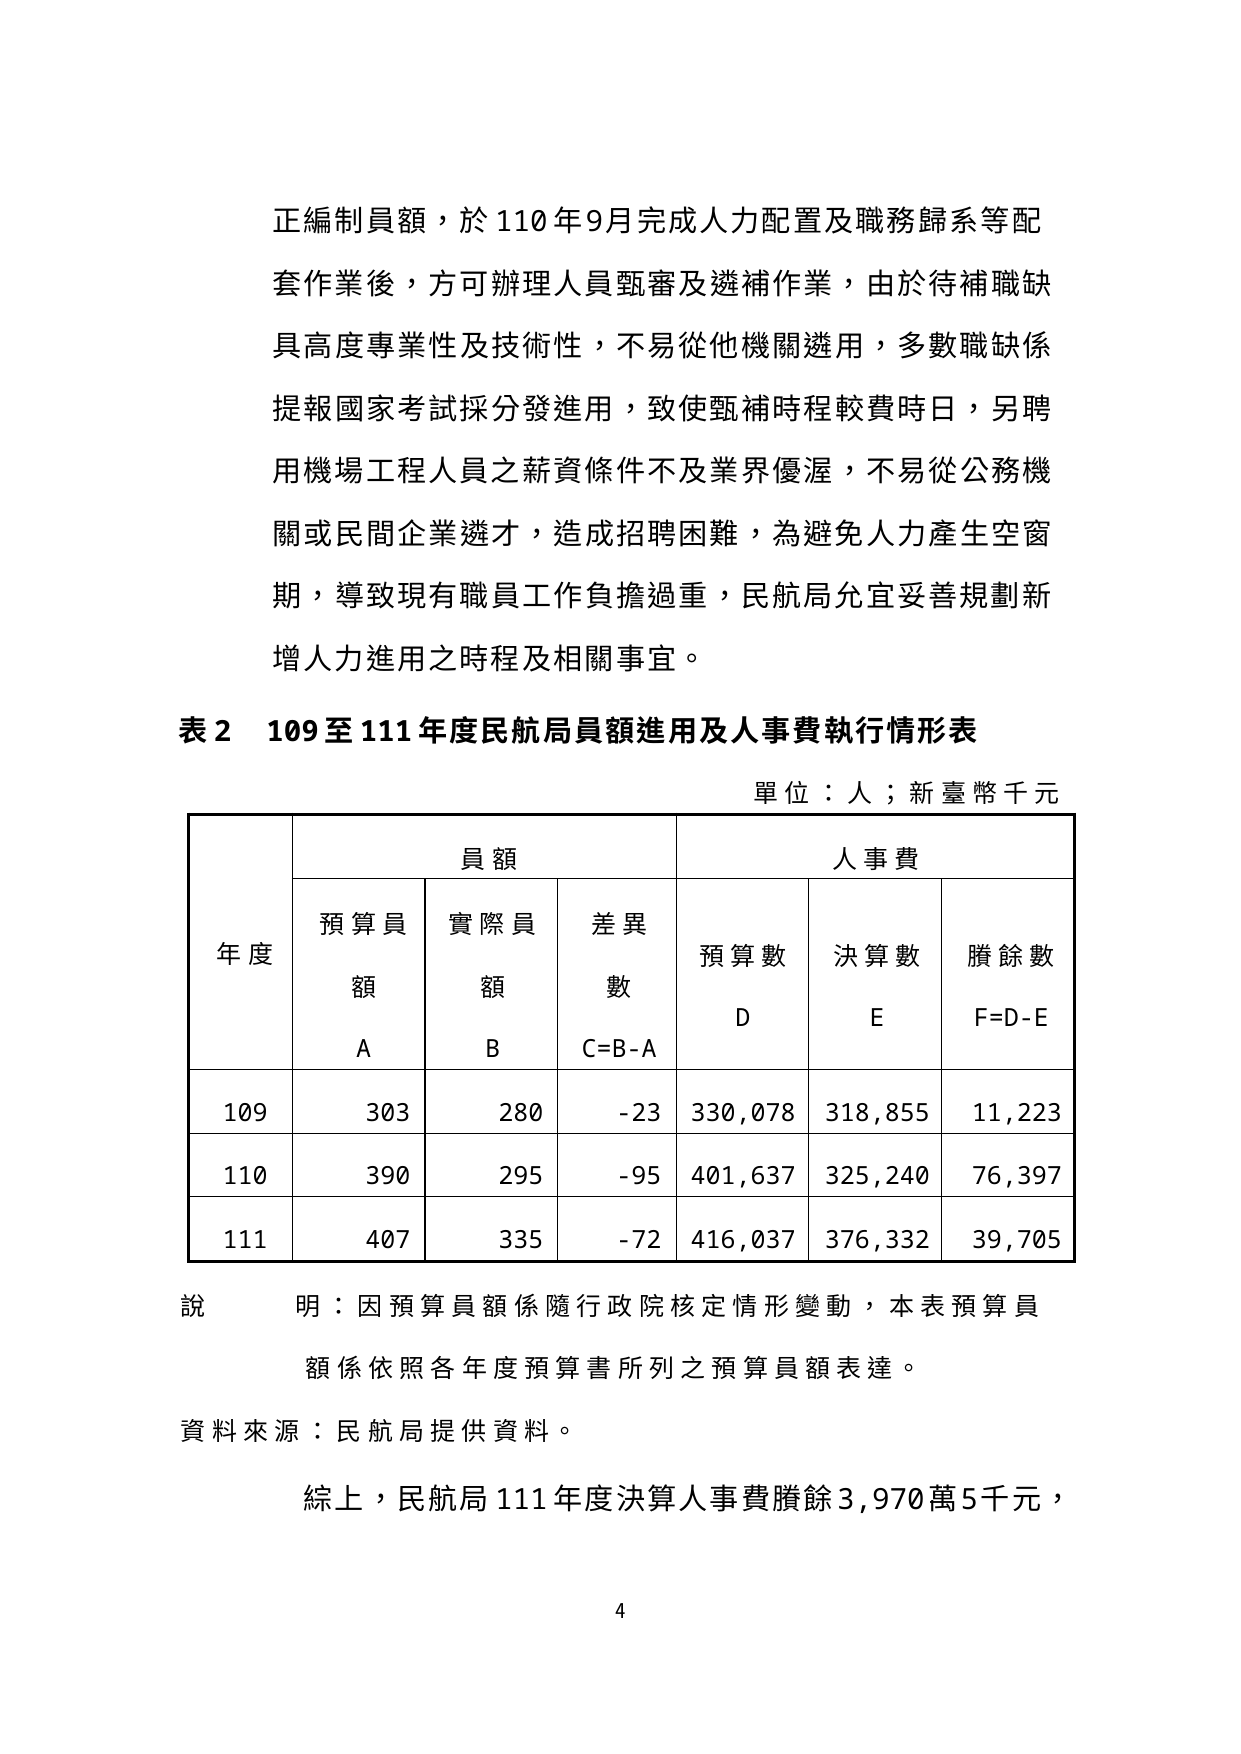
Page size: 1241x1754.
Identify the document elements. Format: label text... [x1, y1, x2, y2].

table_cell 335 [426, 1197, 557, 1259]
text 表2 109至111年度民航局員額進用及人事費執行情形表 [177, 688, 1063, 750]
table_cell 110 [190, 1134, 292, 1196]
table_cell 330,078 [677, 1070, 808, 1132]
text 資料來源：民航局提供資料。 [177, 1388, 1063, 1450]
text 單位：人；新臺幣千元 [177, 750, 1063, 813]
table_cell 11,223 [942, 1070, 1073, 1132]
table_cell 295 [426, 1134, 557, 1196]
text 說 明：因預算員額係隨行政院核定情形變動，本表預算員額係依照各年度預算書所列之預算員額表達。 [177, 1263, 1063, 1388]
table_cell 325,240 [809, 1134, 941, 1196]
table_cell 416,037 [677, 1197, 808, 1259]
table_cell -95 [558, 1134, 676, 1196]
table_cell 303 [293, 1070, 424, 1132]
table_header 員額 [293, 816, 676, 878]
table_cell 賸餘數 F=D-E [942, 879, 1073, 1069]
table_cell 差異數 C=B-A [558, 879, 676, 1069]
table_cell 預算數 D [677, 879, 808, 1069]
table_cell 實際員額 B [426, 879, 557, 1069]
table_cell 76,397 [942, 1134, 1073, 1196]
table_cell 390 [293, 1134, 424, 1196]
table_cell 預算員額 A [293, 879, 424, 1069]
table_cell 401,637 [677, 1134, 808, 1196]
table_cell -72 [558, 1197, 676, 1259]
table_cell 280 [426, 1070, 557, 1132]
table_cell 39,705 [942, 1197, 1073, 1259]
text 正編制員額，於110年9月完成人力配置及職務歸系等配套作業後，方可辦理人員甄審及遴補作業，由於待補職缺具高度專業性及技術性，不易從他機關遴用，多數職缺係提報國家考試採分發進用，致使甄補時程較費時日，另聘用機場工程人員之薪資條件不及業界優渥，不易從公務機關或民間企業遴才，造成招聘困難，為避免人力產生空窗期，導致現有職員工作負擔過重，民航局允宜妥善規劃新增人力進用之時程及相關事宜。 [266, 177, 1063, 677]
table_cell 318,855 [809, 1070, 941, 1132]
table_header 年度 [190, 816, 292, 1069]
table_cell 決算數 E [809, 879, 941, 1069]
table_cell -23 [558, 1070, 676, 1132]
table_cell 376,332 [809, 1197, 941, 1259]
table_cell 111 [190, 1197, 292, 1259]
text 綜上，民航局111年度決算人事費賸餘3,970萬5千元，實際員額335人，較預算員額407人減少72人，主要係該局於109年間請增預算員額時，未能妥善規劃修正編制法規與員額進用相關行政程序之合理作業時間所致；為避免人力產生空窗期，導致現有職員工作負擔過重，民航局允宜妥善規劃新增人力進用之時程及相關事宜。 [236, 1455, 1063, 1518]
table_header 人事費 [677, 816, 1073, 878]
table_cell 407 [293, 1197, 424, 1259]
table_cell 109 [190, 1070, 292, 1132]
